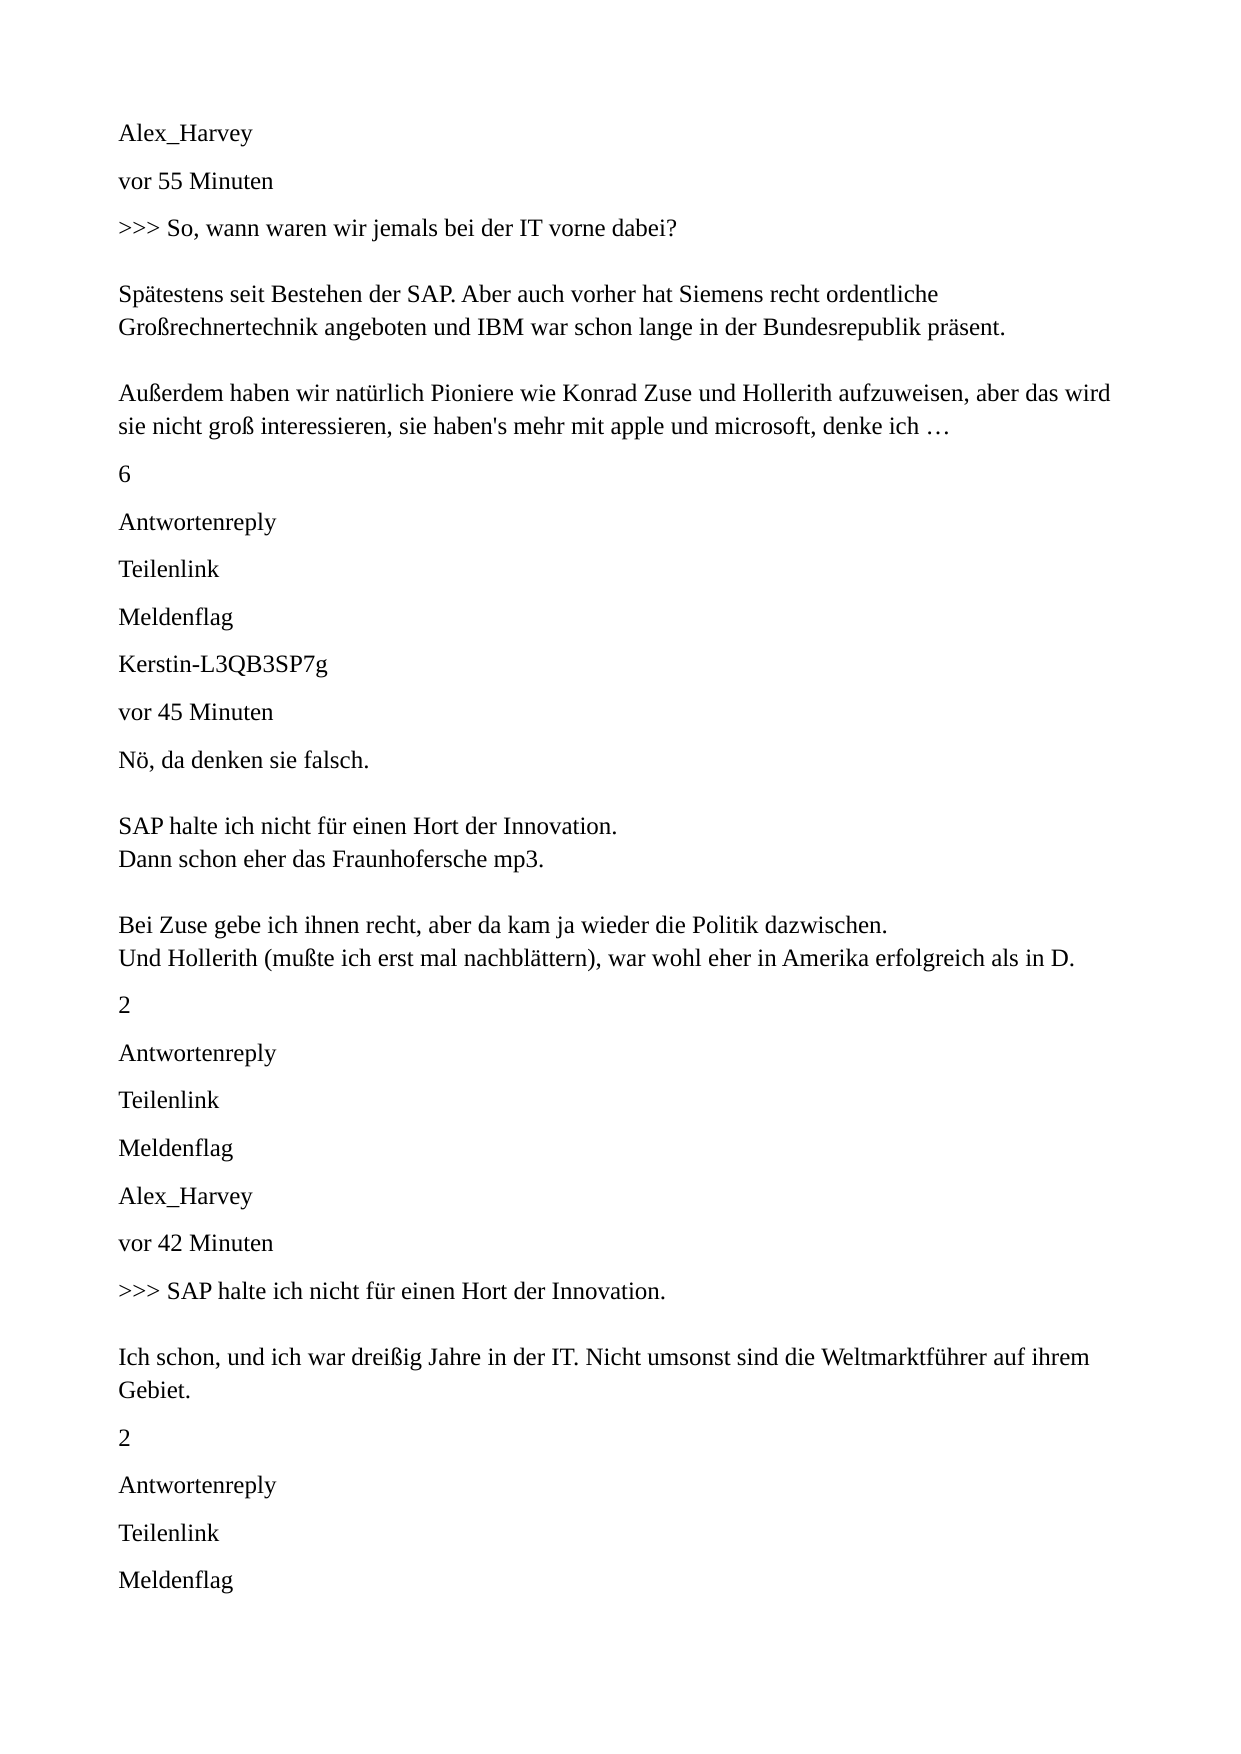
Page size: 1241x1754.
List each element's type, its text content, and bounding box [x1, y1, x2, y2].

text Meldenflag [118, 602, 1122, 631]
text Meldenflag [118, 1566, 1122, 1594]
text vor 55 Minuten [118, 166, 1122, 194]
text vor 42 Minuten [118, 1228, 1122, 1257]
text Teilenlink [118, 1086, 1122, 1114]
text Antwortenreply [118, 1470, 1122, 1499]
text Meldenflag [118, 1133, 1122, 1162]
text >>> SAP halte ich nicht für einen Hort der Innovation. Ich schon, und ich war dreißig Jahre in der IT. Nicht umsonst sind die Weltmarktführer auf ihrem Gebiet. [118, 1276, 1122, 1404]
text 6 [118, 459, 1122, 488]
text Antwortenreply [118, 507, 1122, 535]
text Kerstin-L3QB3SP7g [118, 649, 1122, 678]
text >>> So, wann waren wir jemals bei der IT vorne dabei? Spätestens seit Bestehen der SAP. Aber auch vorher hat Siemens recht ordentliche Großrechnertechnik angeboten und IBM war schon lange in der Bundesrepublik präsent. Außerdem haben wir natürlich Pioniere wie Konrad Zuse und Hollerith aufzuweisen, aber das wird sie nicht groß interessieren, sie haben's mehr mit apple und microsoft, denke ich … [118, 213, 1122, 440]
text 2 [118, 990, 1122, 1019]
text Antwortenreply [118, 1038, 1122, 1067]
text 2 [118, 1423, 1122, 1451]
text Nö, da denken sie falsch. SAP halte ich nicht für einen Hort der Innovation. Dann schon eher das Fraunhofersche mp3. Bei Zuse gebe ich ihnen recht, aber da kam ja wieder die Politik dazwischen. Und Hollerith (mußte ich erst mal nachblättern), war wohl eher in Amerika erfolgreich als in D. [118, 745, 1122, 972]
text Alex_Harvey [118, 1181, 1122, 1209]
text vor 45 Minuten [118, 697, 1122, 726]
text Teilenlink [118, 1518, 1122, 1547]
text Alex_Harvey [118, 118, 1122, 147]
text Teilenlink [118, 554, 1122, 583]
